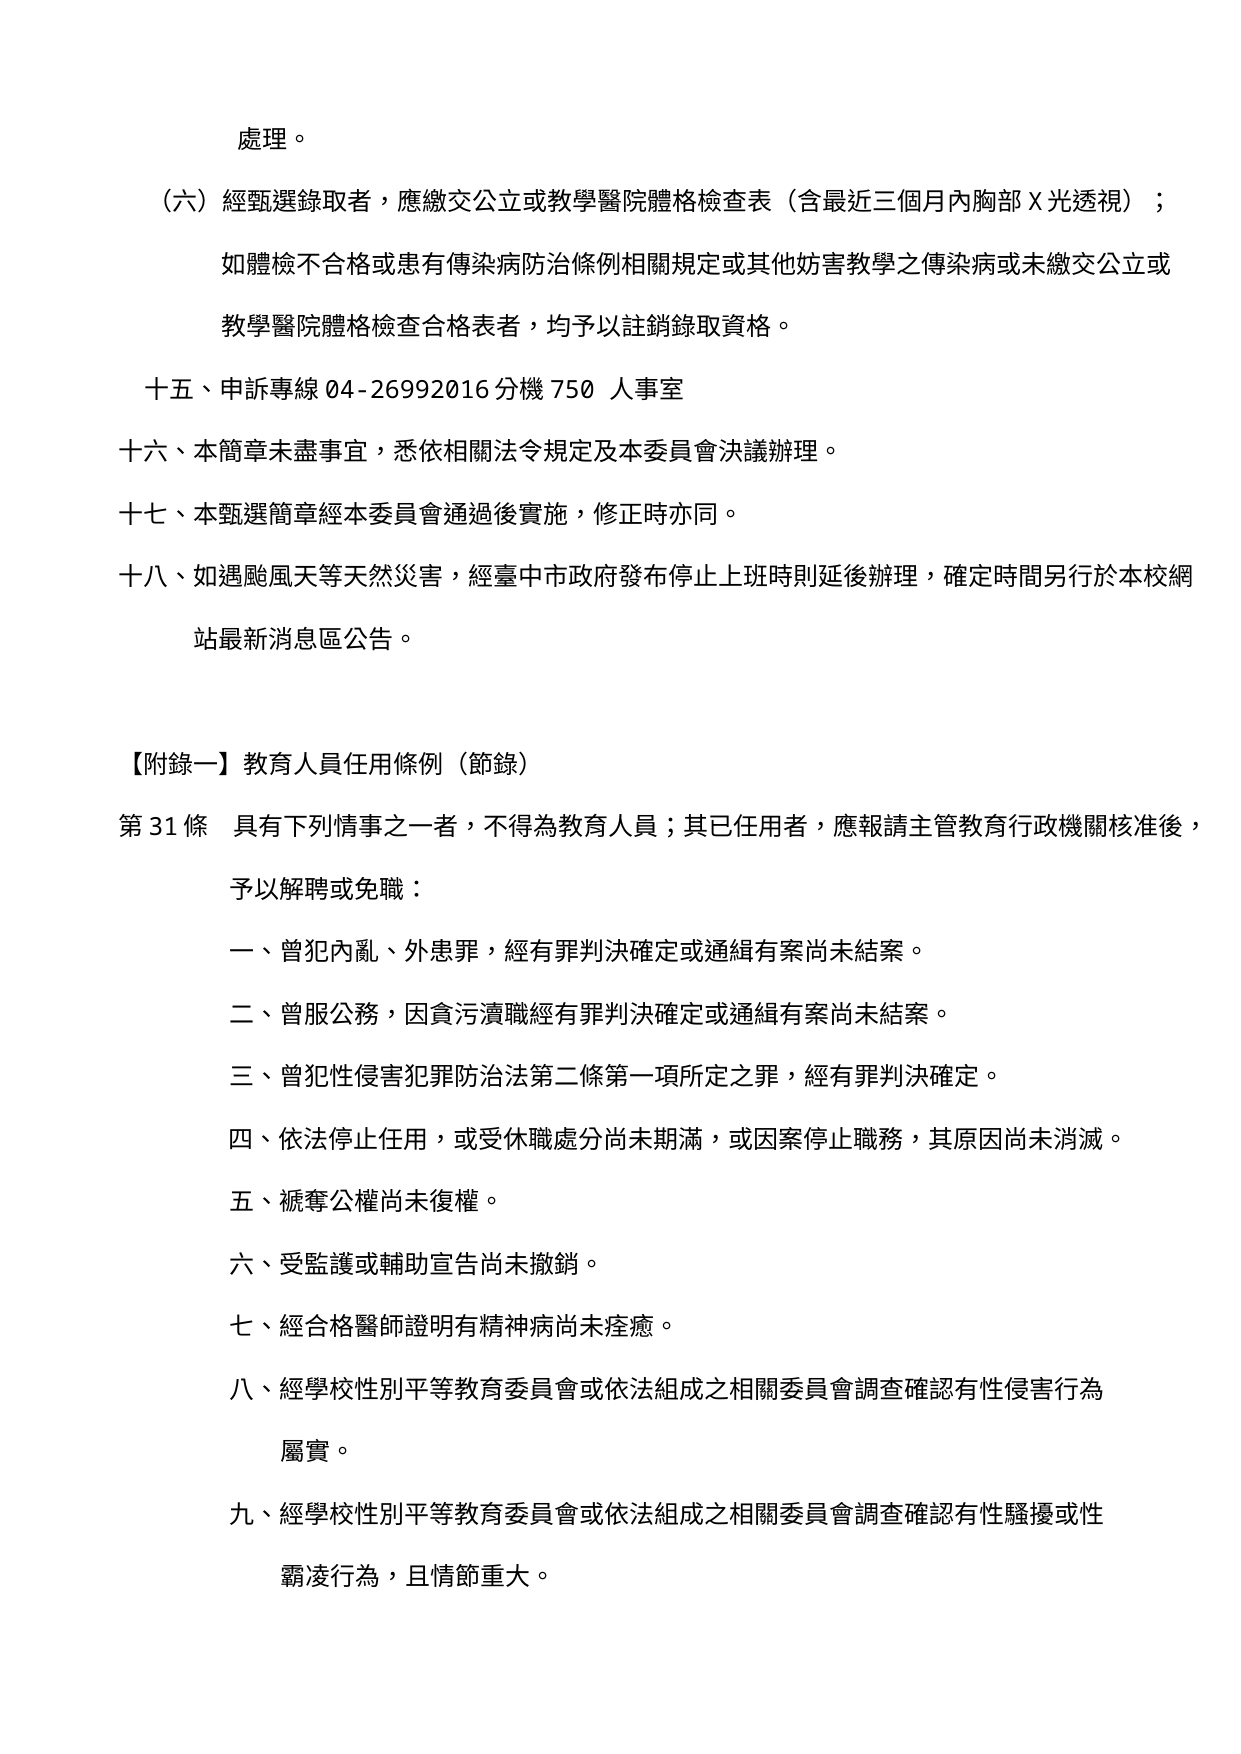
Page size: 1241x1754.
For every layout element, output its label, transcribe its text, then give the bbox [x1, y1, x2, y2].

text 【附錄一】教育人員任用條例（節錄） [118, 721, 1196, 783]
text 六、受監護或輔助宣告尚未撤銷。 [118, 1221, 1196, 1283]
text 二、曾服公務，因貪污瀆職經有罪判決確定或通緝有案尚未結案。 [118, 971, 1196, 1033]
text 三、曾犯性侵害犯罪防治法第二條第一項所定之罪，經有罪判決確定。 [118, 1033, 1196, 1096]
text 十六、本簡章未盡事宜，悉依相關法令規定及本委員會決議辦理。 [118, 408, 1196, 471]
text 十五、申訴專線04-26992016分機750 人事室 [144, 346, 1196, 408]
text 七、經合格醫師證明有精神病尚未痊癒。 [118, 1283, 1196, 1346]
text 八、經學校性別平等教育委員會或依法組成之相關委員會調查確認有性侵害行為 屬實。 [229, 1346, 1196, 1471]
text 十八、如遇颱風天等天然災害，經臺中市政府發布停止上班時則延後辦理，確定時間另行於本校網站最新消息區公告。 [118, 533, 1196, 658]
text 四、依法停止任用，或受休職處分尚未期滿，或因案停止職務，其原因尚未消滅。 [229, 1096, 1196, 1158]
text 五、褫奪公權尚未復權。 [118, 1158, 1196, 1221]
text （六）經甄選錄取者，應繳交公立或教學醫院體格檢查表（含最近三個月內胸部X光透視）；如體檢不合格或患有傳染病防治條例相關規定或其他妨害教學之傳染病或未繳交公立或教學醫院體格檢查合格表者，均予以註銷錄取資格。 [148, 158, 1196, 346]
text 處理。 [148, 96, 1196, 158]
text 十七、本甄選簡章經本委員會通過後實施，修正時亦同。 [118, 471, 1196, 533]
text 一、曾犯內亂、外患罪，經有罪判決確定或通緝有案尚未結案。 [118, 908, 1196, 971]
text 九、經學校性別平等教育委員會或依法組成之相關委員會調查確認有性騷擾或性 霸凌行為，且情節重大。 [229, 1471, 1196, 1596]
text 第31條 具有下列情事之一者，不得為教育人員；其已任用者，應報請主管教育行政機關核准後，予以解聘或免職： [118, 783, 1196, 908]
